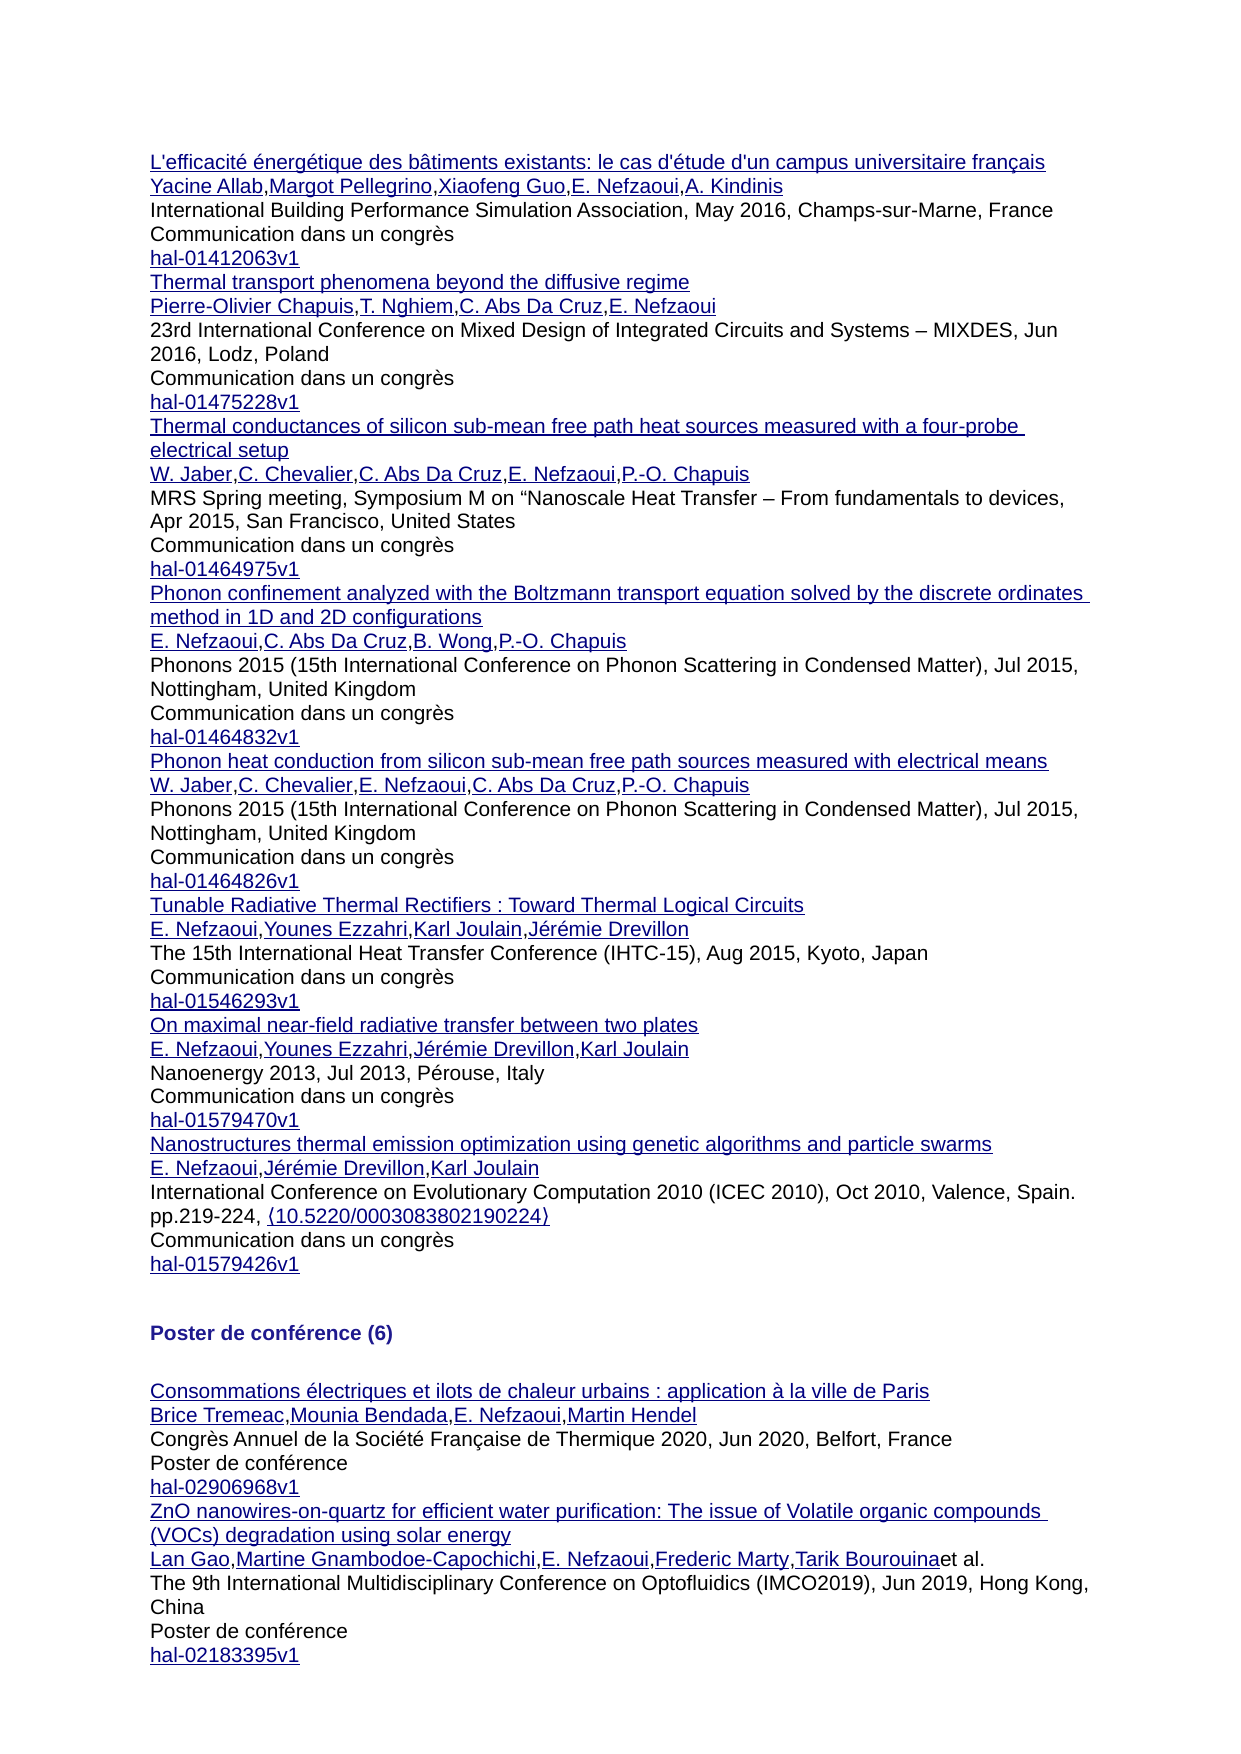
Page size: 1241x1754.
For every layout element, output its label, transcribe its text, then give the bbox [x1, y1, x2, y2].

table_cell Phonon heat conduction from silicon sub-mean free path sources measured with electrical means W. Jaber,C. Chevalier,E. Nefzaoui,C. Abs Da Cruz,P.-O. Chapuis Phonons 2015 (15th International Conference on Phonon Scattering in Condensed Matter), Jul 2015, Nottingham, United Kingdom Communication dans un congrès hal-01464826v1 [150, 749, 1090, 893]
table_cell Thermal transport phenomena beyond the diffusive regime Pierre-Olivier Chapuis,T. Nghiem,C. Abs Da Cruz,E. Nefzaoui 23rd International Conference on Mixed Design of Integrated Circuits and Systems – MIXDES, Jun 2016, Lodz, Poland Communication dans un congrès hal-01475228v1 [150, 270, 1090, 413]
table_cell Thermal conductances of silicon sub-mean free path heat sources measured with a four-probe electrical setup W. Jaber,C. Chevalier,C. Abs Da Cruz,E. Nefzaoui,P.-O. Chapuis MRS Spring meeting, Symposium M on “Nanoscale Heat Transfer – From fundamentals to devices, Apr 2015, San Francisco, United States Communication dans un congrès hal-01464975v1 [150, 414, 1090, 581]
table_cell L'efficacité énergétique des bâtiments existants: le cas d'étude d'un campus universitaire français Yacine Allab,Margot Pellegrino,Xiaofeng Guo,E. Nefzaoui,A. Kindinis International Building Performance Simulation Association, May 2016, Champs-sur-Marne, France Communication dans un congrès hal-01412063v1 [150, 150, 1090, 270]
table_cell On maximal near-field radiative transfer between two plates E. Nefzaoui,Younes Ezzahri,Jérémie Drevillon,Karl Joulain Nanoenergy 2013, Jul 2013, Pérouse, Italy Communication dans un congrès hal-01579470v1 [150, 1013, 1090, 1132]
subtitle Poster de conférence (6) [150, 1321, 1090, 1345]
table_cell method in 1D and 2D configurations E. Nefzaoui,C. Abs Da Cruz,B. Wong,P.-O. Chapuis Phonons 2015 (15th International Conference on Phonon Scattering in Condensed Matter), Jul 2015, Nottingham, United Kingdom Communication dans un congrès hal-01464832v1 [150, 603, 1090, 749]
table_cell ZnO nanowires-on-quartz for efficient water purification: The issue of Volatile organic compounds (VOCs) degradation using solar energy Lan Gao,Martine Gnambodoe-Capochichi,E. Nefzaoui,Frederic Marty,Tarik Bourouinaet al. The 9th International Multidisciplinary Conference on Optofluidics (IMCO2019), Jun 2019, Hong Kong, China Poster de conférence hal-02183395v1 [150, 1499, 1090, 1667]
table_cell Nanostructures thermal emission optimization using genetic algorithms and particle swarms E. Nefzaoui,Jérémie Drevillon,Karl Joulain International Conference on Evolutionary Computation 2010 (ICEC 2010), Oct 2010, Valence, Spain. pp.219-224, ⟨10.5220/0003083802190224⟩ Communication dans un congrès hal-01579426v1 [150, 1132, 1090, 1276]
table_header Consommations électriques et ilots de chaleur urbains : application à la ville de Paris Brice Tremeac,Mounia Bendada,E. Nefzaoui,Martin Hendel Congrès Annuel de la Société Française de Thermique 2020, Jun 2020, Belfort, France Poster de conférence hal-02906968v1 [150, 1379, 1090, 1499]
table_cell Phonon confinement analyzed with the Boltzmann transport equation solved by the discrete ordinates [150, 581, 1090, 602]
table_cell Tunable Radiative Thermal Rectifiers : Toward Thermal Logical Circuits E. Nefzaoui,Younes Ezzahri,Karl Joulain,Jérémie Drevillon The 15th International Heat Transfer Conference (IHTC-15), Aug 2015, Kyoto, Japan Communication dans un congrès hal-01546293v1 [150, 893, 1090, 1012]
